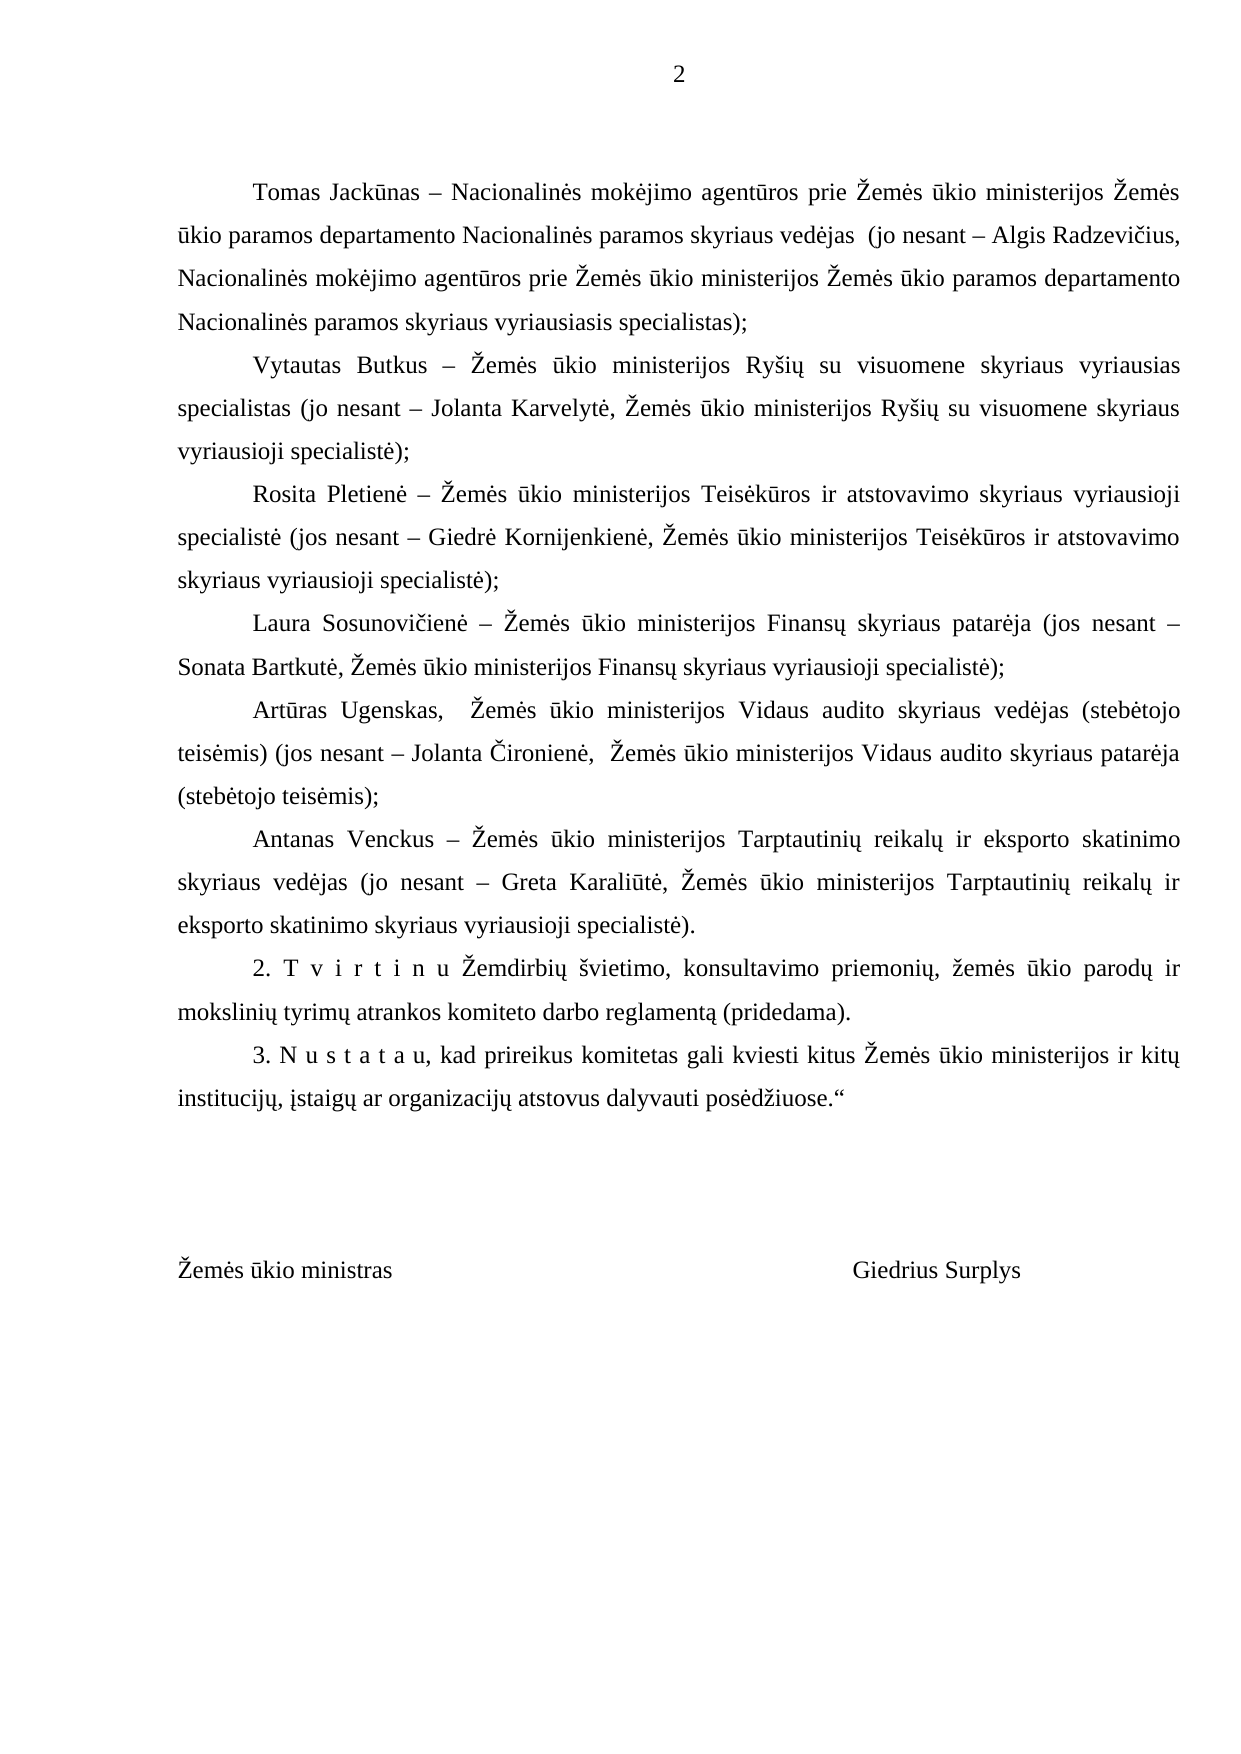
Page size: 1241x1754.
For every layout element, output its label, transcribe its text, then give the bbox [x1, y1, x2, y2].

text Laura Sosunovičienė – Žemės ūkio ministerijos Finansų skyriaus patarėja (jos nesant – Sonata Bartkutė, Žemės ūkio ministerijos Finansų skyriaus vyriausioji specialistė); [177, 608, 1181, 680]
text Tomas Jackūnas – Nacionalinės mokėjimo agentūros prie Žemės ūkio ministerijos Žemės ūkio paramos departamento Nacionalinės paramos skyriaus vedėjas (jo nesant – Algis Radzevičius, Nacionalinės mokėjimo agentūros prie Žemės ūkio ministerijos Žemės ūkio paramos departamento Nacionalinės paramos skyriaus vyriausiasis specialistas); [177, 177, 1181, 335]
text Artūras Ugenskas, Žemės ūkio ministerijos Vidaus audito skyriaus vedėjas (stebėtojo teisėmis) (jos nesant – Jolanta Čironienė, Žemės ūkio ministerijos Vidaus audito skyriaus patarėja (stebėtojo teisėmis); [177, 695, 1181, 810]
text 2. T v i r t i n u Žemdirbių švietimo, konsultavimo priemonių, žemės ūkio parodų ir mokslinių tyrimų atrankos komiteto darbo reglamentą (pridedama). [177, 953, 1181, 1025]
text Vytautas Butkus – Žemės ūkio ministerijos Ryšių su visuomene skyriaus vyriausias specialistas (jo nesant – Jolanta Karvelytė, Žemės ūkio ministerijos Ryšių su visuomene skyriaus vyriausioji specialistė); [177, 350, 1181, 465]
text Antanas Venckus – Žemės ūkio ministerijos Tarptautinių reikalų ir eksporto skatinimo skyriaus vedėjas (jo nesant – Greta Karaliūtė, Žemės ūkio ministerijos Tarptautinių reikalų ir eksporto skatinimo skyriaus vyriausioji specialistė). [177, 824, 1181, 939]
text Rosita Pletienė – Žemės ūkio ministerijos Teisėkūros ir atstovavimo skyriaus vyriausioji specialistė (jos nesant – Giedrė Kornijenkienė, Žemės ūkio ministerijos Teisėkūros ir atstovavimo skyriaus vyriausioji specialistė); [177, 479, 1181, 594]
text 3. N u s t a t a u, kad prireikus komitetas gali kviesti kitus Žemės ūkio ministerijos ir kitų institucijų, įstaigų ar organizacijų atstovus dalyvauti posėdžiuose.“ [177, 1040, 1181, 1112]
text Žemės ūkio ministras Giedrius Surplys [177, 1255, 1181, 1284]
